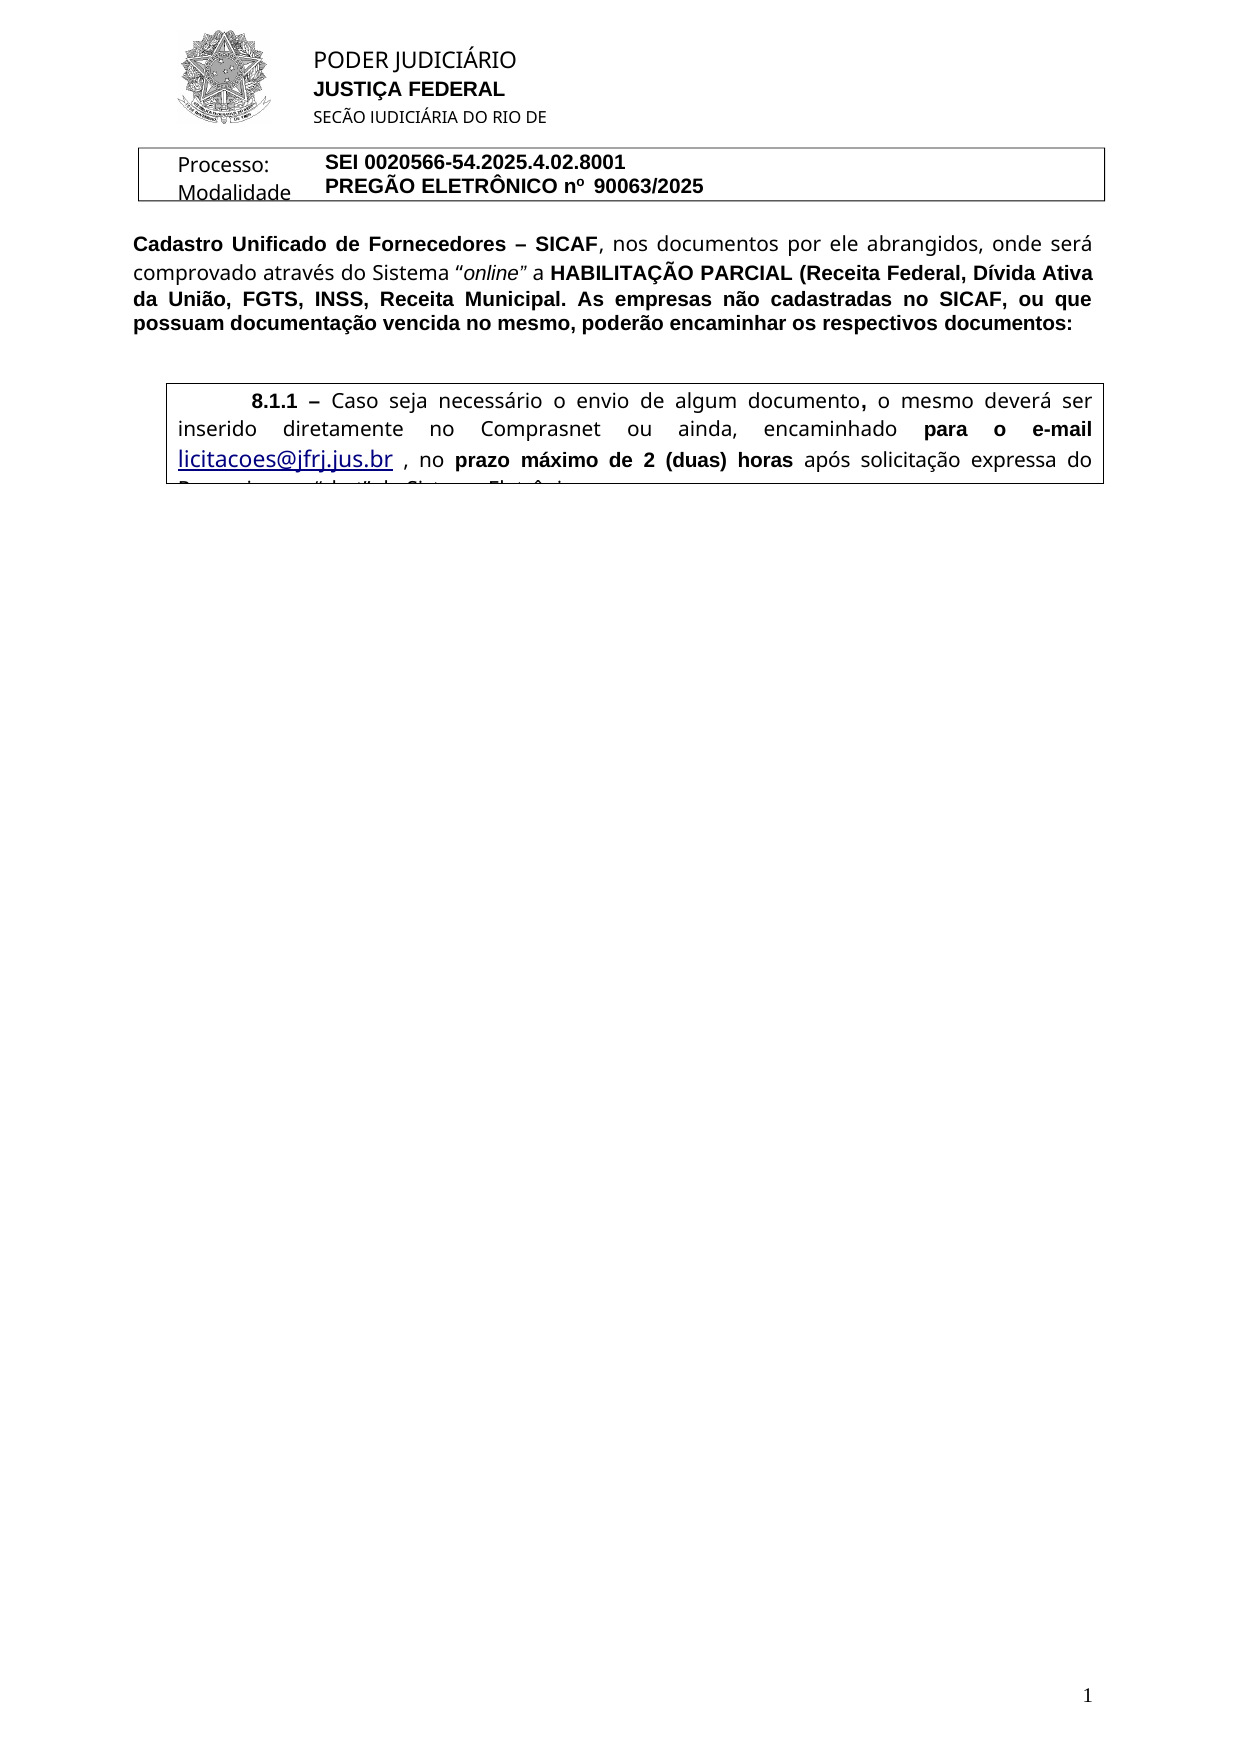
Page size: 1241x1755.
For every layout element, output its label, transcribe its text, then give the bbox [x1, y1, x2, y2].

list Cadastro Unificado de Fornecedores – SICAF, nos documentos por ele abrangidos, onde será comprovado através do Sistema “online” a HABILITAÇÃO PARCIAL (Receita Federal, Dívida Ativa da União, FGTS, INSS, Receita Municipal. As empresas não cadastradas no SICAF, ou que possuam documentação vencida no mesmo, poderão encaminhar os respectivos documentos: [133, 229, 1093, 334]
text 8.1.1 – Caso seja necessário o envio de algum documento, o mesmo deverá ser inserido diretamente no Comprasnet ou ainda, encaminhado para o e-mail licitacoes@jfrj.jus.br , no prazo máximo de 2 (duas) horas após solicitação expressa do Pregoeiro, no “chat” do Sistema Eletrônico. [178, 386, 1092, 483]
